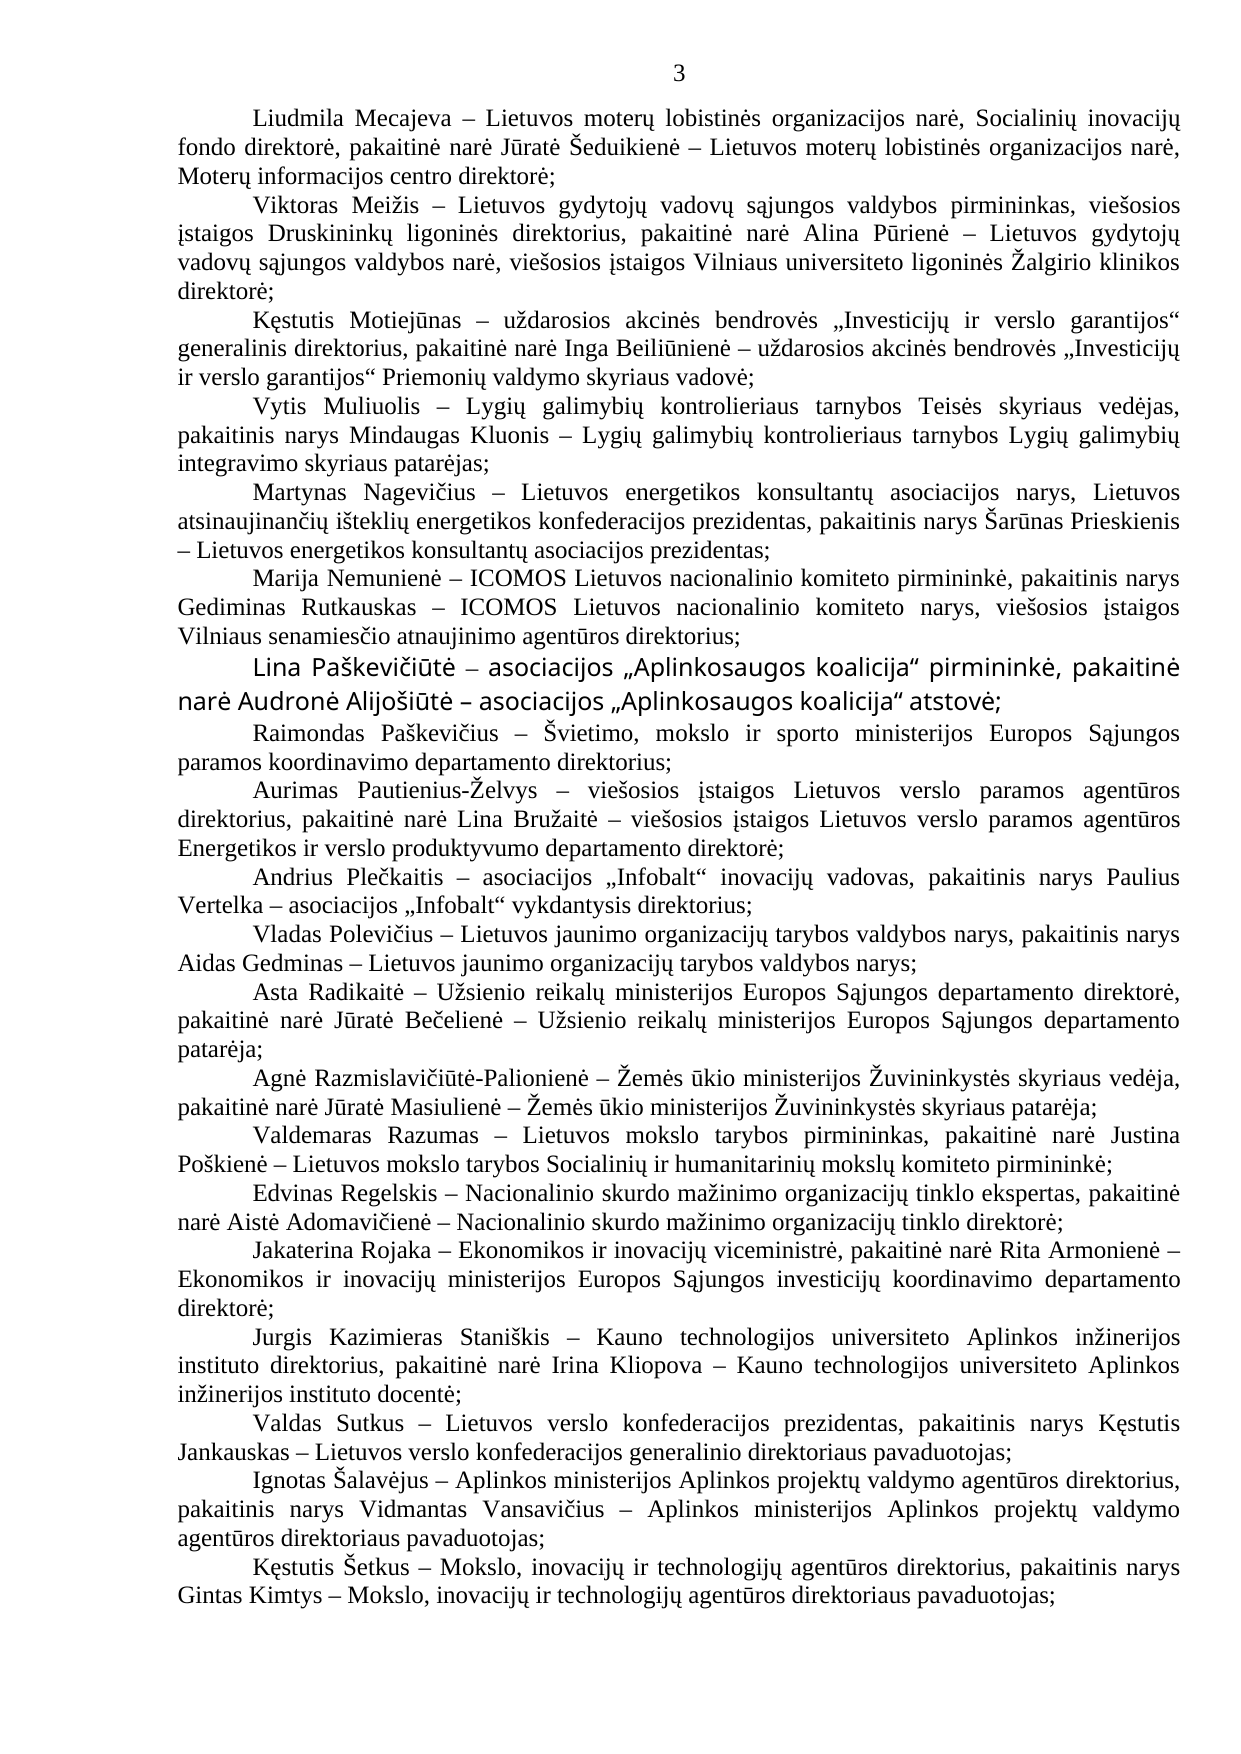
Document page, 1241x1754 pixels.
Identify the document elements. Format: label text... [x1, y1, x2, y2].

text Kęstutis Motiejūnas – uždarosios akcinės bendrovės „Investicijų ir verslo garantijos“ generalinis direktorius, pakaitinė narė Inga Beiliūnienė – uždarosios akcinės bendrovės „Investicijų ir verslo garantijos“ Priemonių valdymo skyriaus vadovė; [177, 305, 1181, 391]
text Lina Paškevičiūtė – asociacijos „Aplinkosaugos koalicija“ pirmininkė, pakaitinė narė Audronė Alijošiūtė – asociacijos „Aplinkosaugos koalicija“ atstovė; [177, 650, 1181, 718]
text Raimondas Paškevičius – Švietimo, mokslo ir sporto ministerijos Europos Sąjungos paramos koordinavimo departamento direktorius; [177, 718, 1181, 775]
text Valdas Sutkus – Lietuvos verslo konfederacijos prezidentas, pakaitinis narys Kęstutis Jankauskas – Lietuvos verslo konfederacijos generalinio direktoriaus pavaduotojas; [177, 1408, 1181, 1465]
text Jurgis Kazimieras Staniškis – Kauno technologijos universiteto Aplinkos inžinerijos instituto direktorius, pakaitinė narė Irina Kliopova – Kauno technologijos universiteto Aplinkos inžinerijos instituto docentė; [177, 1322, 1181, 1408]
text Valdemaras Razumas – Lietuvos mokslo tarybos pirmininkas, pakaitinė narė Justina Poškienė – Lietuvos mokslo tarybos Socialinių ir humanitarinių mokslų komiteto pirmininkė; [177, 1120, 1181, 1178]
text Kęstutis Šetkus – Mokslo, inovacijų ir technologijų agentūros direktorius, pakaitinis narys Gintas Kimtys – Mokslo, inovacijų ir technologijų agentūros direktoriaus pavaduotojas; [177, 1552, 1181, 1609]
text Martynas Nagevičius – Lietuvos energetikos konsultantų asociacijos narys, Lietuvos atsinaujinančių išteklių energetikos konfederacijos prezidentas, pakaitinis narys Šarūnas Prieskienis – Lietuvos energetikos konsultantų asociacijos prezidentas; [177, 477, 1181, 563]
text Asta Radikaitė – Užsienio reikalų ministerijos Europos Sąjungos departamento direktorė, pakaitinė narė Jūratė Bečelienė – Užsienio reikalų ministerijos Europos Sąjungos departamento patarėja; [177, 977, 1181, 1063]
text Edvinas Regelskis – Nacionalinio skurdo mažinimo organizacijų tinklo ekspertas, pakaitinė narė Aistė Adomavičienė – Nacionalinio skurdo mažinimo organizacijų tinklo direktorė; [177, 1178, 1181, 1235]
text Andrius Plečkaitis – asociacijos „Infobalt“ inovacijų vadovas, pakaitinis narys Paulius Vertelka – asociacijos „Infobalt“ vykdantysis direktorius; [177, 862, 1181, 919]
text Vladas Polevičius – Lietuvos jaunimo organizacijų tarybos valdybos narys, pakaitinis narys Aidas Gedminas – Lietuvos jaunimo organizacijų tarybos valdybos narys; [177, 919, 1181, 977]
text Liudmila Mecajeva – Lietuvos moterų lobistinės organizacijos narė, Socialinių inovacijų fondo direktorė, pakaitinė narė Jūratė Šeduikienė – Lietuvos moterų lobistinės organizacijos narė, Moterų informacijos centro direktorė; [177, 103, 1181, 190]
text Marija Nemunienė – ICOMOS Lietuvos nacionalinio komiteto pirmininkė, pakaitinis narys Gediminas Rutkauskas – ICOMOS Lietuvos nacionalinio komiteto narys, viešosios įstaigos Vilniaus senamiesčio atnaujinimo agentūros direktorius; [177, 563, 1181, 650]
text Ignotas Šalavėjus – Aplinkos ministerijos Aplinkos projektų valdymo agentūros direktorius, pakaitinis narys Vidmantas Vansavičius – Aplinkos ministerijos Aplinkos projektų valdymo agentūros direktoriaus pavaduotojas; [177, 1465, 1181, 1552]
text Aurimas Pautienius-Želvys – viešosios įstaigos Lietuvos verslo paramos agentūros direktorius, pakaitinė narė Lina Bružaitė – viešosios įstaigos Lietuvos verslo paramos agentūros Energetikos ir verslo produktyvumo departamento direktorė; [177, 775, 1181, 862]
text Agnė Razmislavičiūtė-Palionienė – Žemės ūkio ministerijos Žuvininkystės skyriaus vedėja, pakaitinė narė Jūratė Masiulienė – Žemės ūkio ministerijos Žuvininkystės skyriaus patarėja; [177, 1063, 1181, 1120]
text Vytis Muliuolis – Lygių galimybių kontrolieriaus tarnybos Teisės skyriaus vedėjas, pakaitinis narys Mindaugas Kluonis – Lygių galimybių kontrolieriaus tarnybos Lygių galimybių integravimo skyriaus patarėjas; [177, 391, 1181, 477]
text Viktoras Meižis – Lietuvos gydytojų vadovų sąjungos valdybos pirmininkas, viešosios įstaigos Druskininkų ligoninės direktorius, pakaitinė narė Alina Pūrienė – Lietuvos gydytojų vadovų sąjungos valdybos narė, viešosios įstaigos Vilniaus universiteto ligoninės Žalgirio klinikos direktorė; [177, 190, 1181, 305]
text Jakaterina Rojaka – Ekonomikos ir inovacijų viceministrė, pakaitinė narė Rita Armonienė – Ekonomikos ir inovacijų ministerijos Europos Sąjungos investicijų koordinavimo departamento direktorė; [177, 1235, 1181, 1322]
